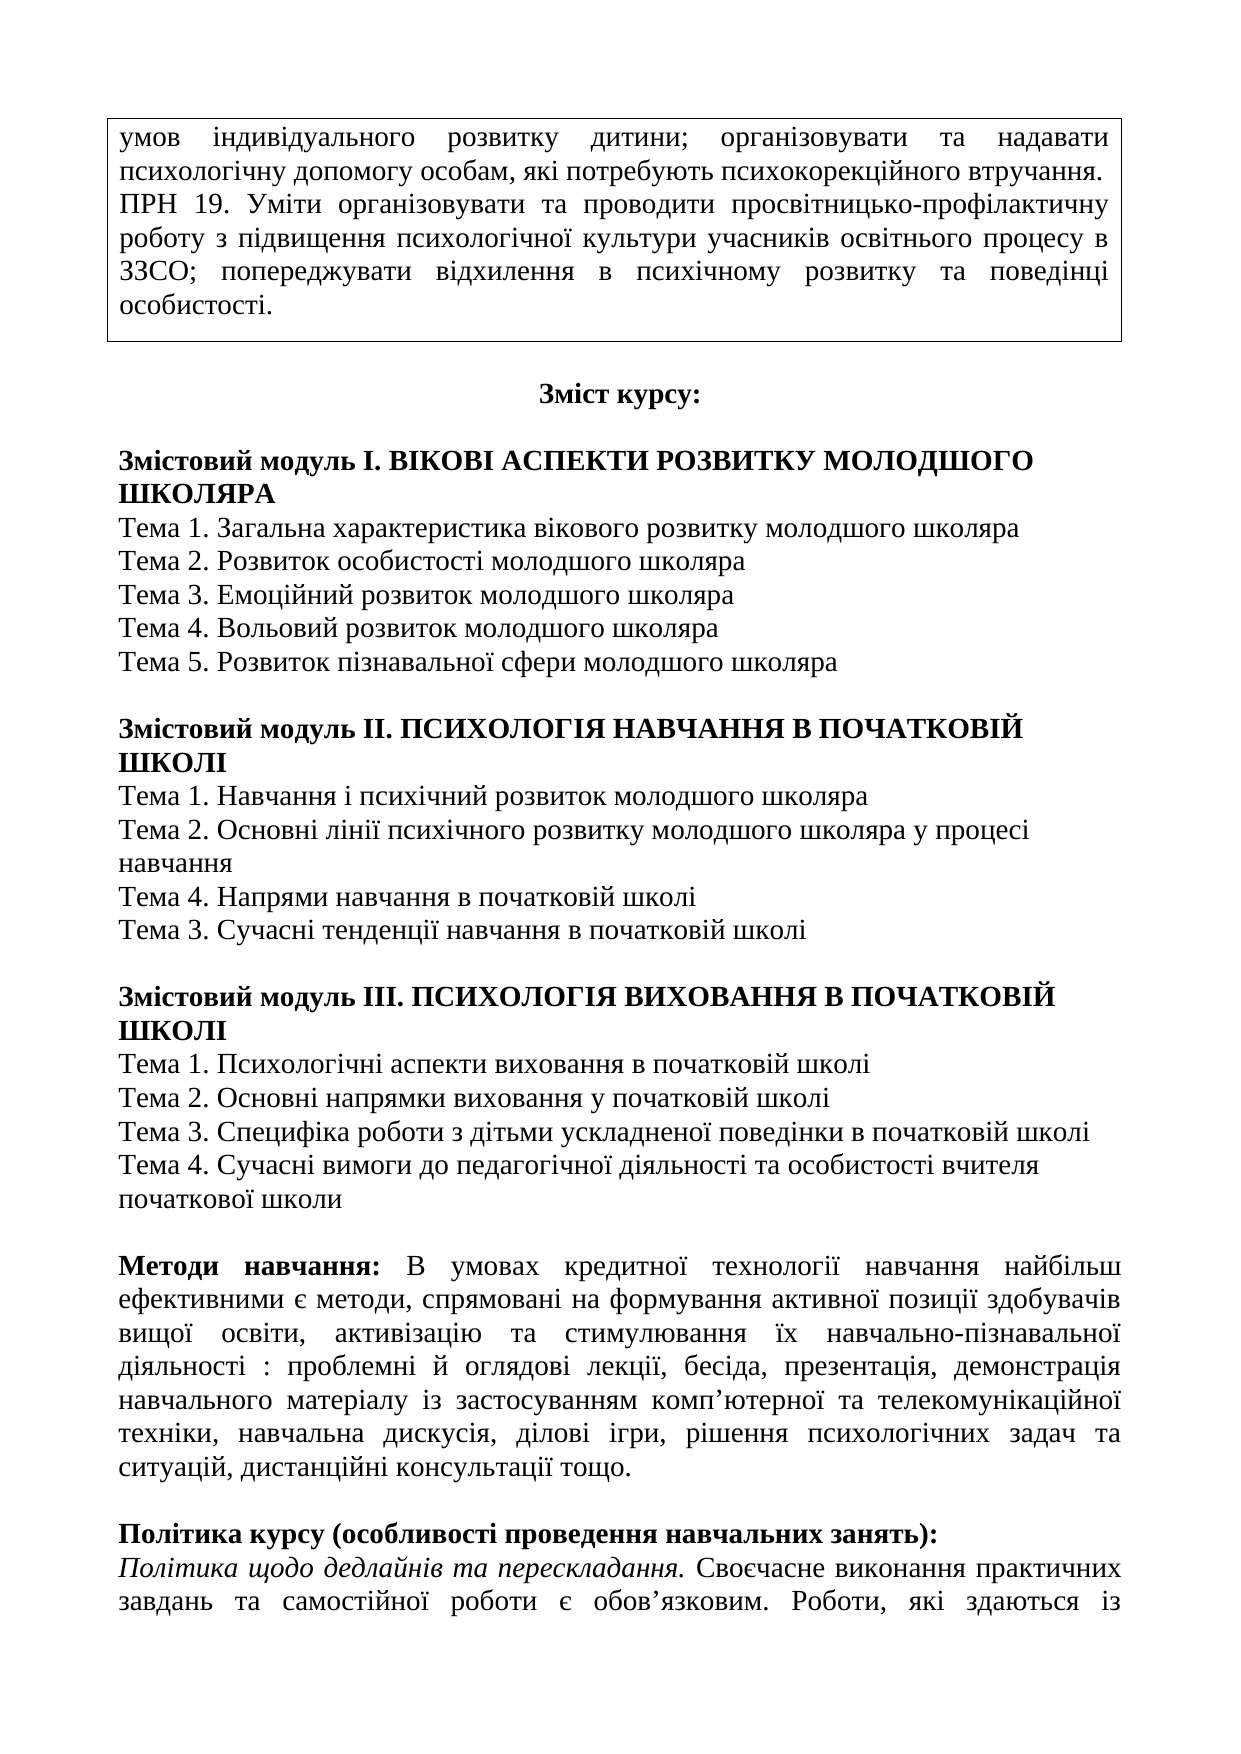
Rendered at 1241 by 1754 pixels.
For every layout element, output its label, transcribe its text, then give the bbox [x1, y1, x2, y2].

text Тема 1. Загальна характеристика вікового розвитку молодшого школяра [118, 510, 1122, 543]
text Змістовий модуль ІІ. ПСИХОЛОГІЯ НАВЧАННЯ В ПОЧАТКОВІЙ ШКОЛІ [118, 711, 1122, 778]
text Тема 3. Специфіка роботи з дітьми ускладненої поведінки в початковій школі [118, 1114, 1122, 1147]
text Тема 4. Напрями навчання в початковій школі [118, 879, 1122, 912]
text Тема 3. Емоційний розвиток молодшого школяра [118, 577, 1122, 611]
text Тема 2. Розвиток особистості молодшого школяра [118, 543, 1122, 577]
text Методи навчання: В умовах кредитної технології навчання найбільш ефективними є методи, спрямовані на формування активної позиції здобувачів вищої освіти, активізацію та стимулювання їх навчально-пізнавальної діяльності : проблемні й оглядові лекції, бесіда, презентація, демонстрація навчального матеріалу із застосуванням комп’ютерної та телекомунікаційної техніки, навчальна дискусія, ділові ігри, рішення психологічних задач та ситуацій, дистанційні консультації тощо. [118, 1248, 1122, 1483]
text Зміст курсу: [118, 376, 1122, 409]
text Тема 4. Вольовий розвиток молодшого школяра [118, 611, 1122, 644]
text Змістовий модуль ІІІ. ПСИХОЛОГІЯ ВИХОВАННЯ В ПОЧАТКОВІЙ ШКОЛІ [118, 979, 1122, 1047]
text Політика щодо дедлайнів та перескладання. Своєчасне виконання практичних завдань та самостійної роботи є обов’язковим. Роботи, які здаються із [118, 1550, 1122, 1617]
text Тема 1. Навчання і психічний розвиток молодшого школяра [118, 778, 1122, 812]
text Тема 4. Сучасні вимоги до педагогічної діяльності та особистості вчителя початкової школи [118, 1147, 1122, 1214]
text Тема 5. Розвиток пізнавальної сфери молодшого школяра [118, 644, 1122, 678]
text Тема 1. Психологічні аспекти виховання в початковій школі [118, 1047, 1122, 1080]
table_cell умов індивідуального розвитку дитини; організовувати та надавати психологічну допомогу особам, які потребують психокорекційного втручання. ПРН 19. Уміти організовувати та проводити просвітницько-профілактичну роботу з підвищення психологічної культури учасників освітнього процесу в ЗЗСО; попереджувати відхилення в психічному розвитку та поведінці особистості. [108, 119, 1121, 341]
text Тема 2. Основні напрямки виховання у початковій школі [118, 1080, 1122, 1114]
text Політика курсу (особливості проведення навчальних занять): [118, 1516, 1122, 1550]
text Тема 3. Сучасні тенденції навчання в початковій школі [118, 912, 1122, 946]
text Змістовий модуль І. ВІКОВІ АСПЕКТИ РОЗВИТКУ МОЛОДШОГО ШКОЛЯРА [118, 443, 1122, 510]
text Тема 2. Основні лінії психічного розвитку молодшого школяра у процесі навчання [118, 812, 1122, 879]
